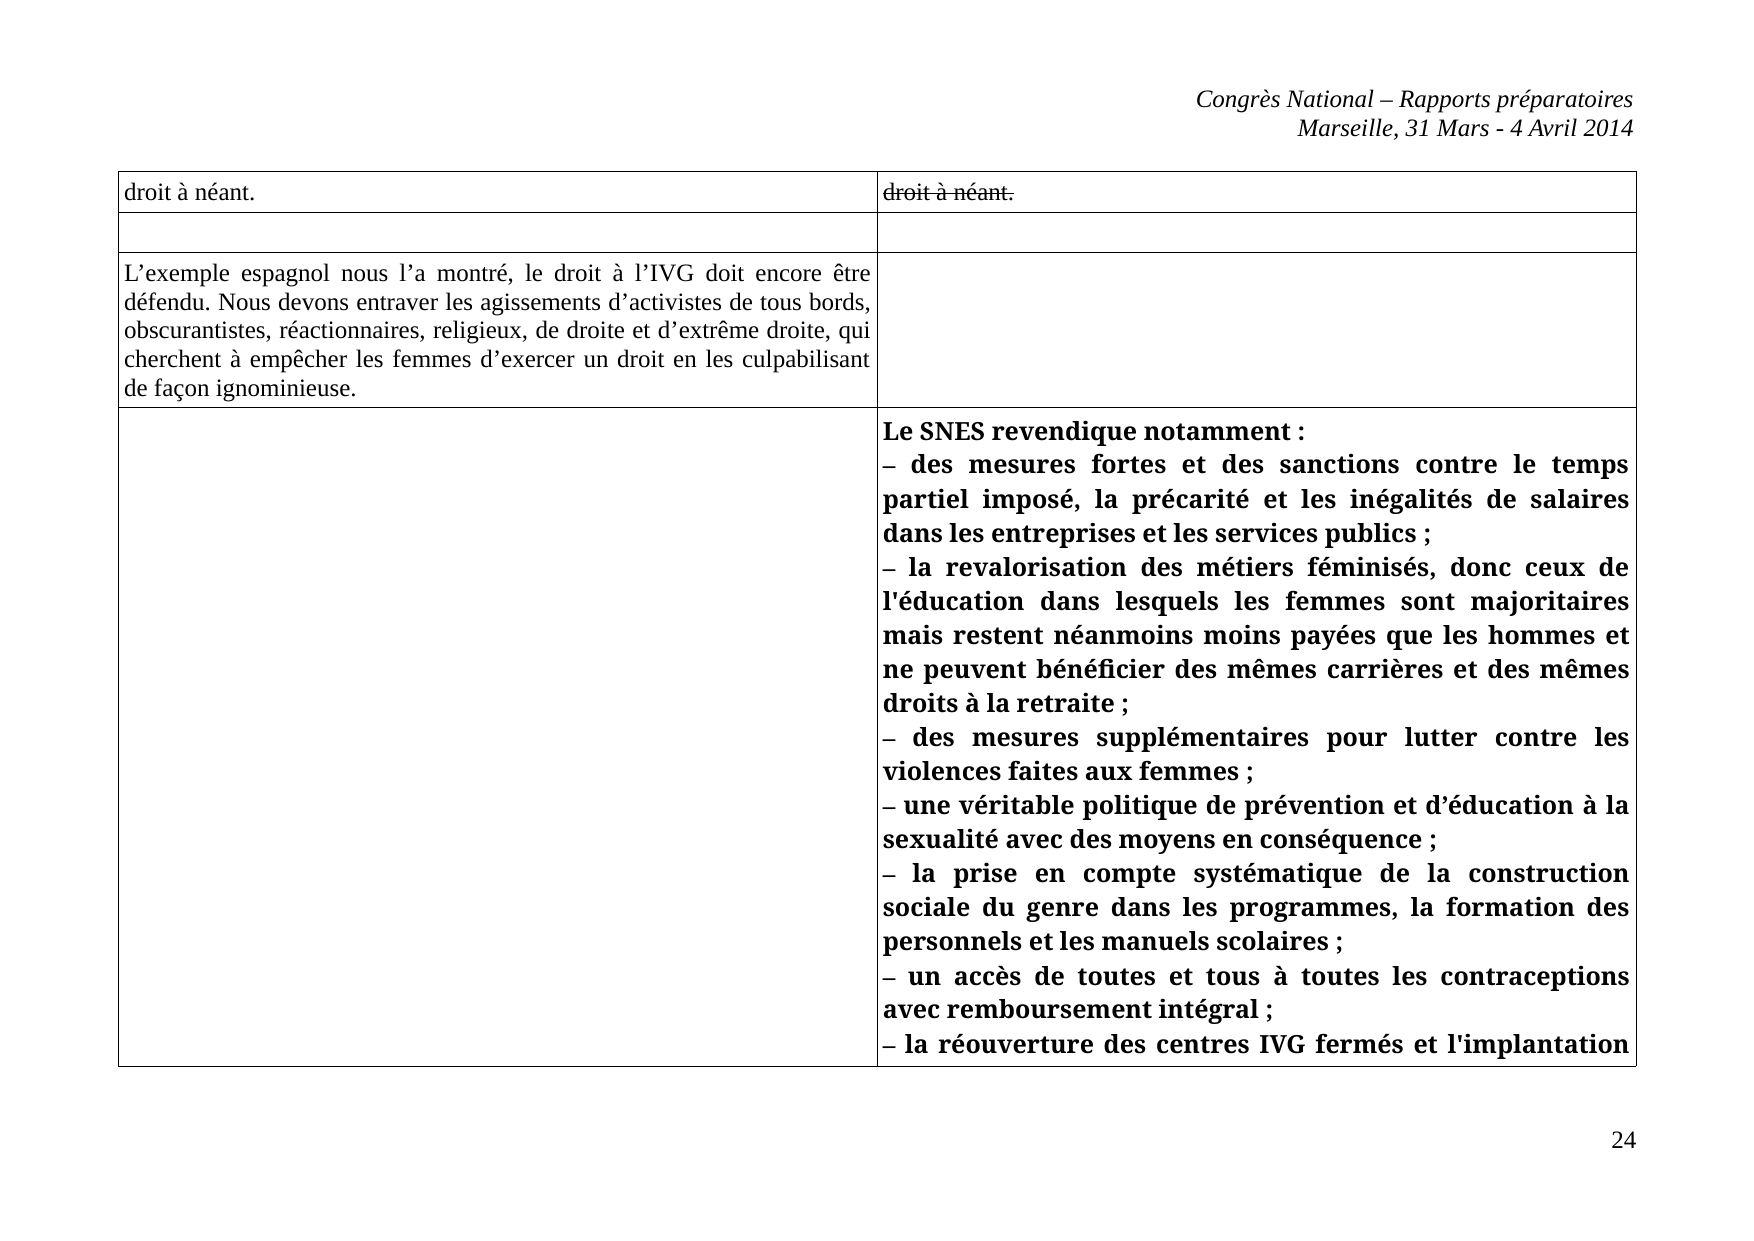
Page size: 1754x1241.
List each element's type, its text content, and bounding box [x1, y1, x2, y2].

table_cell [119, 408, 877, 1066]
table_cell Le SNES revendique notamment : – des mesures fortes et des sanctions contre le temps partiel imposé, la précarité et les inégalités de salaires dans les entreprises et les services publics ; – la revalorisation des métiers féminisés, donc ceux de l'éducation dans lesquels les femmes sont majoritaires mais restent néanmoins moins payées que les hommes et ne peuvent bénéficier des mêmes carrières et des mêmes droits à la retraite ; – des mesures supplémentaires pour lutter contre les violences faites aux femmes ; – une véritable politique de prévention et d’éducation à la sexualité avec des moyens en conséquence ; – la prise en compte systématique de la construction sociale du genre dans les programmes, la formation des personnels et les manuels scolaires ; – un accès de toutes et tous à toutes les contraceptions avec remboursement intégral ; – la réouverture des centres IVG fermés et l'implantation [878, 408, 1636, 1066]
table_cell [878, 213, 1636, 252]
table_cell [119, 213, 877, 252]
table_cell droit à néant. [119, 172, 877, 212]
table_cell droit à néant. [878, 172, 1636, 212]
table_cell L’exemple espagnol nous l’a montré, le droit à l’IVG doit encore être défendu. Nous devons entraver les agissements d’activistes de tous bords, obscurantistes, réactionnaires, religieux, de droite et d’extrême droite, qui cherchent à empêcher les femmes d’exercer un droit en les culpabilisant de façon ignominieuse. [119, 253, 877, 407]
table_cell [878, 253, 1636, 407]
